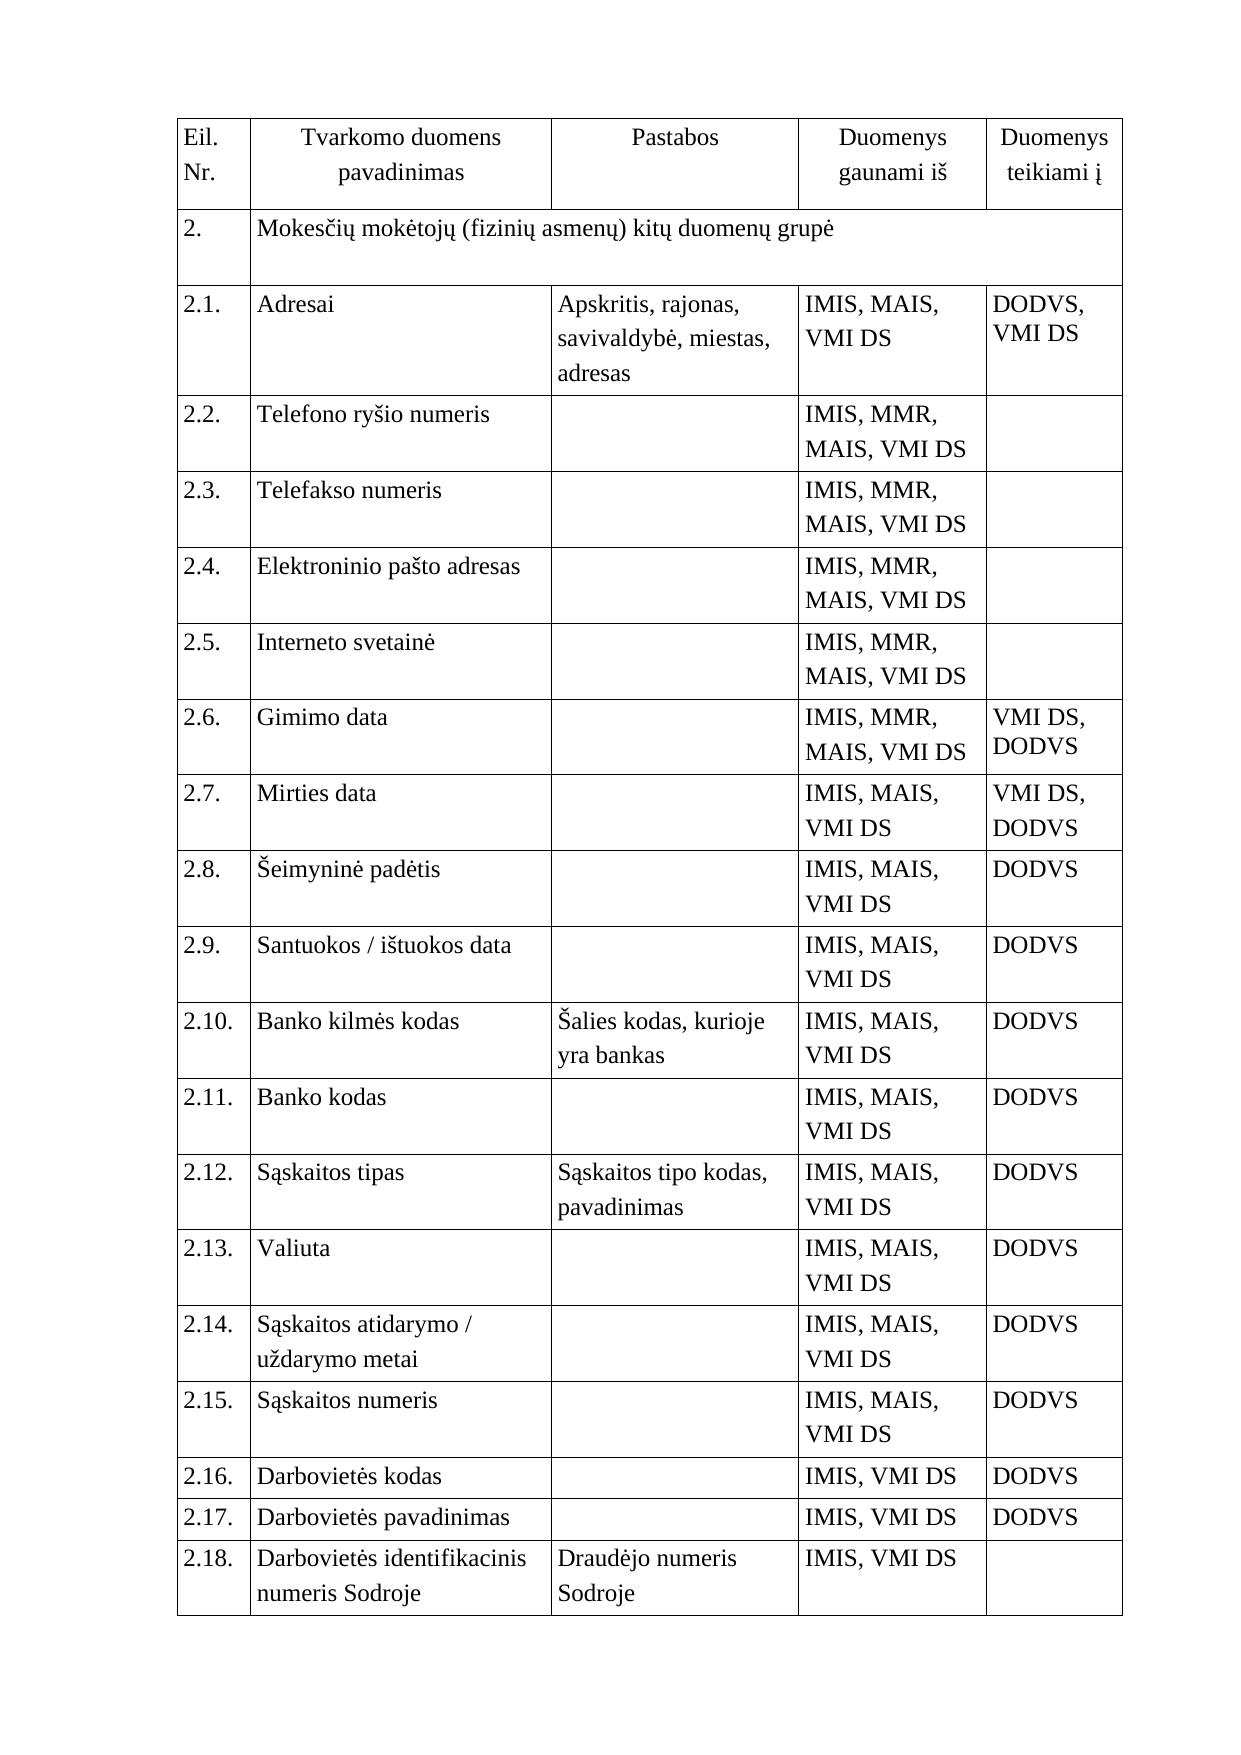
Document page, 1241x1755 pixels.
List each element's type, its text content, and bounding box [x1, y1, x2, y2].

table_cell Elektroninio pašto adresas [251, 548, 551, 623]
table_cell [552, 1306, 798, 1381]
table_cell [552, 775, 798, 850]
table_cell Darbovietės identifikacinis numeris Sodroje [251, 1541, 551, 1615]
table_cell Sąskaitos atidarymo / uždarymo metai [251, 1306, 551, 1381]
table_cell IMIS, MAIS, VMI DS [799, 286, 986, 395]
table_cell Darbovietės kodas [251, 1458, 551, 1498]
table_cell Apskritis, rajonas, savivaldybė, miestas, adresas [552, 286, 798, 395]
table_cell DODVS [987, 927, 1122, 1002]
table_cell 2.1. [178, 286, 250, 395]
table_cell IMIS, MMR, MAIS, VMI DS [799, 700, 986, 774]
table_cell 2. [178, 210, 250, 285]
table_cell 2.7. [178, 775, 250, 850]
table_cell IMIS, MMR, MAIS, VMI DS [799, 624, 986, 698]
table_cell 2.8. [178, 851, 250, 926]
table_cell 2.12. [178, 1155, 250, 1229]
table_cell 2.5. [178, 624, 250, 698]
table_cell IMIS, MMR, MAIS, VMI DS [799, 548, 986, 623]
table_cell [987, 1541, 1122, 1615]
table_cell DODVS [987, 1079, 1122, 1153]
table_cell 2.2. [178, 396, 250, 471]
table_cell IMIS, MAIS, VMI DS [799, 851, 986, 926]
table_cell Adresai [251, 286, 551, 395]
table_cell Mokesčių mokėtojų (fizinių asmenų) kitų duomenų grupė [251, 210, 1122, 285]
table_cell Gimimo data [251, 700, 551, 774]
table_cell VMI DS, DODVS [987, 700, 1122, 774]
table_cell [552, 1079, 798, 1153]
table_cell [987, 396, 1122, 471]
table_cell Telefakso numeris [251, 472, 551, 547]
table_cell IMIS, MAIS, VMI DS [799, 1230, 986, 1305]
table_cell Sąskaitos numeris [251, 1382, 551, 1457]
table_cell [552, 1382, 798, 1457]
table_cell IMIS, MMR, MAIS, VMI DS [799, 472, 986, 547]
table_cell DODVS [987, 1458, 1122, 1498]
table_cell Banko kodas [251, 1079, 551, 1153]
table_cell 2.16. [178, 1458, 250, 1498]
table_cell DODVS, VMI DS [987, 286, 1122, 395]
table_cell 2.9. [178, 927, 250, 1002]
table_cell [987, 472, 1122, 547]
table_cell DODVS [987, 1306, 1122, 1381]
table_cell 2.17. [178, 1499, 250, 1539]
table_cell IMIS, MAIS, VMI DS [799, 1079, 986, 1153]
table_cell Draudėjo numeris Sodroje [552, 1541, 798, 1615]
table_cell 2.4. [178, 548, 250, 623]
table_cell 2.13. [178, 1230, 250, 1305]
table_cell Sąskaitos tipo kodas, pavadinimas [552, 1155, 798, 1229]
table_cell [552, 1458, 798, 1498]
table_header Tvarkomo duomens pavadinimas [251, 119, 551, 209]
table_cell DODVS [987, 1003, 1122, 1078]
table_cell [552, 472, 798, 547]
table_cell [552, 700, 798, 774]
table_header Eil. Nr. [178, 119, 250, 209]
table_cell DODVS [987, 1230, 1122, 1305]
table_cell DODVS [987, 1155, 1122, 1229]
table_cell IMIS, MAIS, VMI DS [799, 927, 986, 1002]
table_cell DODVS [987, 1382, 1122, 1457]
table_header Pastabos [552, 119, 798, 209]
table_cell 2.15. [178, 1382, 250, 1457]
table_cell Santuokos / ištuokos data [251, 927, 551, 1002]
table_cell Interneto svetainė [251, 624, 551, 698]
table_cell VMI DS, DODVS [987, 775, 1122, 850]
table_cell [552, 396, 798, 471]
table_header Duomenys gaunami iš [799, 119, 986, 209]
table_cell IMIS, MAIS, VMI DS [799, 775, 986, 850]
table_cell 2.18. [178, 1541, 250, 1615]
table_cell IMIS, VMI DS [799, 1458, 986, 1498]
table_cell IMIS, MAIS, VMI DS [799, 1382, 986, 1457]
table_cell [552, 1230, 798, 1305]
table_cell [552, 548, 798, 623]
table_cell 2.3. [178, 472, 250, 547]
table_cell [987, 548, 1122, 623]
table_cell [552, 624, 798, 698]
table_cell IMIS, MMR, MAIS, VMI DS [799, 396, 986, 471]
table_cell [987, 624, 1122, 698]
table_cell Sąskaitos tipas [251, 1155, 551, 1229]
table_cell 2.14. [178, 1306, 250, 1381]
table_cell IMIS, VMI DS [799, 1541, 986, 1615]
table_cell Mirties data [251, 775, 551, 850]
table_cell DODVS [987, 1499, 1122, 1539]
table_cell IMIS, VMI DS [799, 1499, 986, 1539]
table_cell Banko kilmės kodas [251, 1003, 551, 1078]
table_cell Valiuta [251, 1230, 551, 1305]
table_cell [552, 851, 798, 926]
table_cell Telefono ryšio numeris [251, 396, 551, 471]
table_cell IMIS, MAIS, VMI DS [799, 1306, 986, 1381]
table_header Duomenys teikiami į [987, 119, 1122, 209]
table_cell DODVS [987, 851, 1122, 926]
table_cell 2.11. [178, 1079, 250, 1153]
table_cell [552, 1499, 798, 1539]
table_cell Šeimyninė padėtis [251, 851, 551, 926]
table_cell Šalies kodas, kurioje yra bankas [552, 1003, 798, 1078]
table_cell 2.10. [178, 1003, 250, 1078]
table_cell [552, 927, 798, 1002]
table_cell 2.6. [178, 700, 250, 774]
table_cell IMIS, MAIS, VMI DS [799, 1003, 986, 1078]
table_cell Darbovietės pavadinimas [251, 1499, 551, 1539]
table_cell IMIS, MAIS, VMI DS [799, 1155, 986, 1229]
